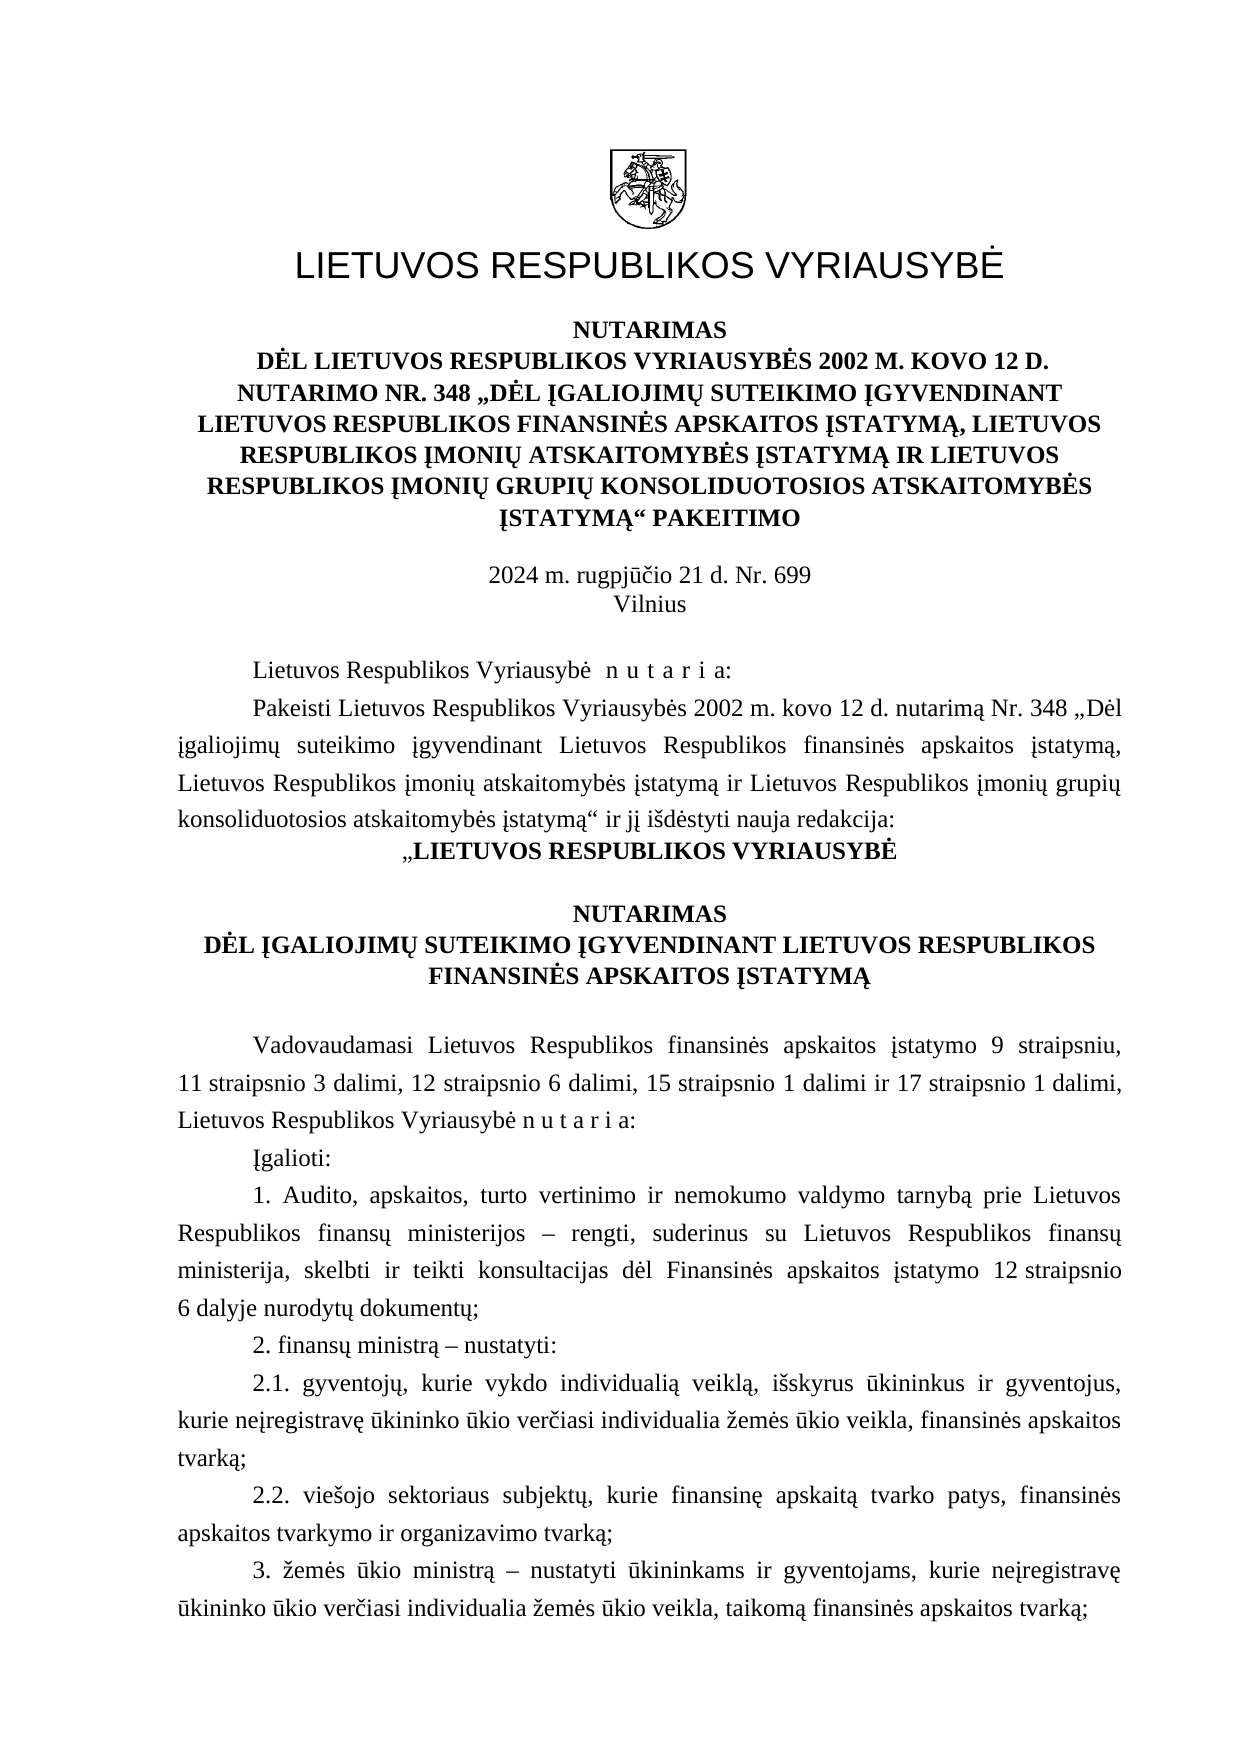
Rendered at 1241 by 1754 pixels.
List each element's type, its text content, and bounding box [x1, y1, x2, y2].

text 2. finansų ministrą – nustatyti: [177, 1321, 1122, 1359]
text Lietuvos Respublikos Vyriausybė nutaria: [177, 646, 1122, 684]
text NUTARIMAS [177, 315, 1122, 344]
text 1. Audito, apskaitos, turto vertinimo ir nemokumo valdymo tarnybą prie Lietuvos Respublikos finansų ministerijos – rengti, suderinus su Lietuvos Respublikos finansų ministerija, skelbti ir teikti konsultacijas dėl Finansinės apskaitos įstatymo 12 straipsnio 6 dalyje nurodytų dokumentų; [177, 1171, 1122, 1321]
text Vilnius [177, 589, 1122, 618]
text DĖL LIETUVOS RESPUBLIKOS VYRIAUSYBĖS 2002 M. KOVO 12 D. NUTARIMO NR. 348 „DĖL ĮGALIOJIMŲ SUTEIKIMO ĮGYVENDINANT LIETUVOS RESPUBLIKOS FINANSINĖS APSKAITOS ĮSTATYMĄ, LIETUVOS RESPUBLIKOS ĮMONIŲ ATSKAITOMYBĖS ĮSTATYMĄ IR LIETUVOS RESPUBLIKOS ĮMONIŲ GRUPIŲ KONSOLIDUOTOSIOS ATSKAITOMYBĖS ĮSTATYMĄ“ PAKEITIMO [177, 344, 1122, 531]
text 2024 m. rugpjūčio 21 d. Nr. 699 [177, 560, 1122, 589]
text DĖL ĮGALIOJIMŲ SUTEIKIMO ĮGYVENDINANT LIETUVOS RESPUBLIKOS FINANSINĖS APSKAITOS ĮSTATYMĄ [177, 928, 1122, 990]
text Vadovaudamasi Lietuvos Respublikos finansinės apskaitos įstatymo 9 straipsniu, 11 straipsnio 3 dalimi, 12 straipsnio 6 dalimi, 15 straipsnio 1 dalimi ir 17 straipsnio 1 dalimi, Lietuvos Respublikos Vyriausybė nutaria: [177, 1021, 1122, 1134]
text „LIETUVOS RESPUBLIKOS VYRIAUSYBĖ [177, 834, 1122, 865]
text 2.1. gyventojų, kurie vykdo individualią veiklą, išskyrus ūkininkus ir gyventojus, kurie neįregistravę ūkininko ūkio verčiasi individualia žemės ūkio veikla, finansinės apskaitos tvarką; [177, 1359, 1122, 1471]
text Įgalioti: [177, 1134, 1122, 1171]
text NUTARIMAS [177, 896, 1122, 928]
text Lietuvos Respublikos Vyriausybė [177, 243, 1122, 286]
text 3. žemės ūkio ministrą – nustatyti ūkininkams ir gyventojams, kurie neįregistravę ūkininko ūkio verčiasi individualia žemės ūkio veikla, taikomą finansinės apskaitos tvarką; [177, 1546, 1122, 1621]
text Pakeisti Lietuvos Respublikos Vyriausybės 2002 m. kovo 12 d. nutarimą Nr. 348 „Dėl įgaliojimų suteikimo įgyvendinant Lietuvos Respublikos finansinės apskaitos įstatymą, Lietuvos Respublikos įmonių atskaitomybės įstatymą ir Lietuvos Respublikos įmonių grupių konsoliduotosios atskaitomybės įstatymą“ ir jį išdėstyti nauja redakcija: [177, 684, 1122, 834]
text 2.2. viešojo sektoriaus subjektų, kurie finansinę apskaitą tvarko patys, finansinės apskaitos tvarkymo ir organizavimo tvarką; [177, 1471, 1122, 1546]
